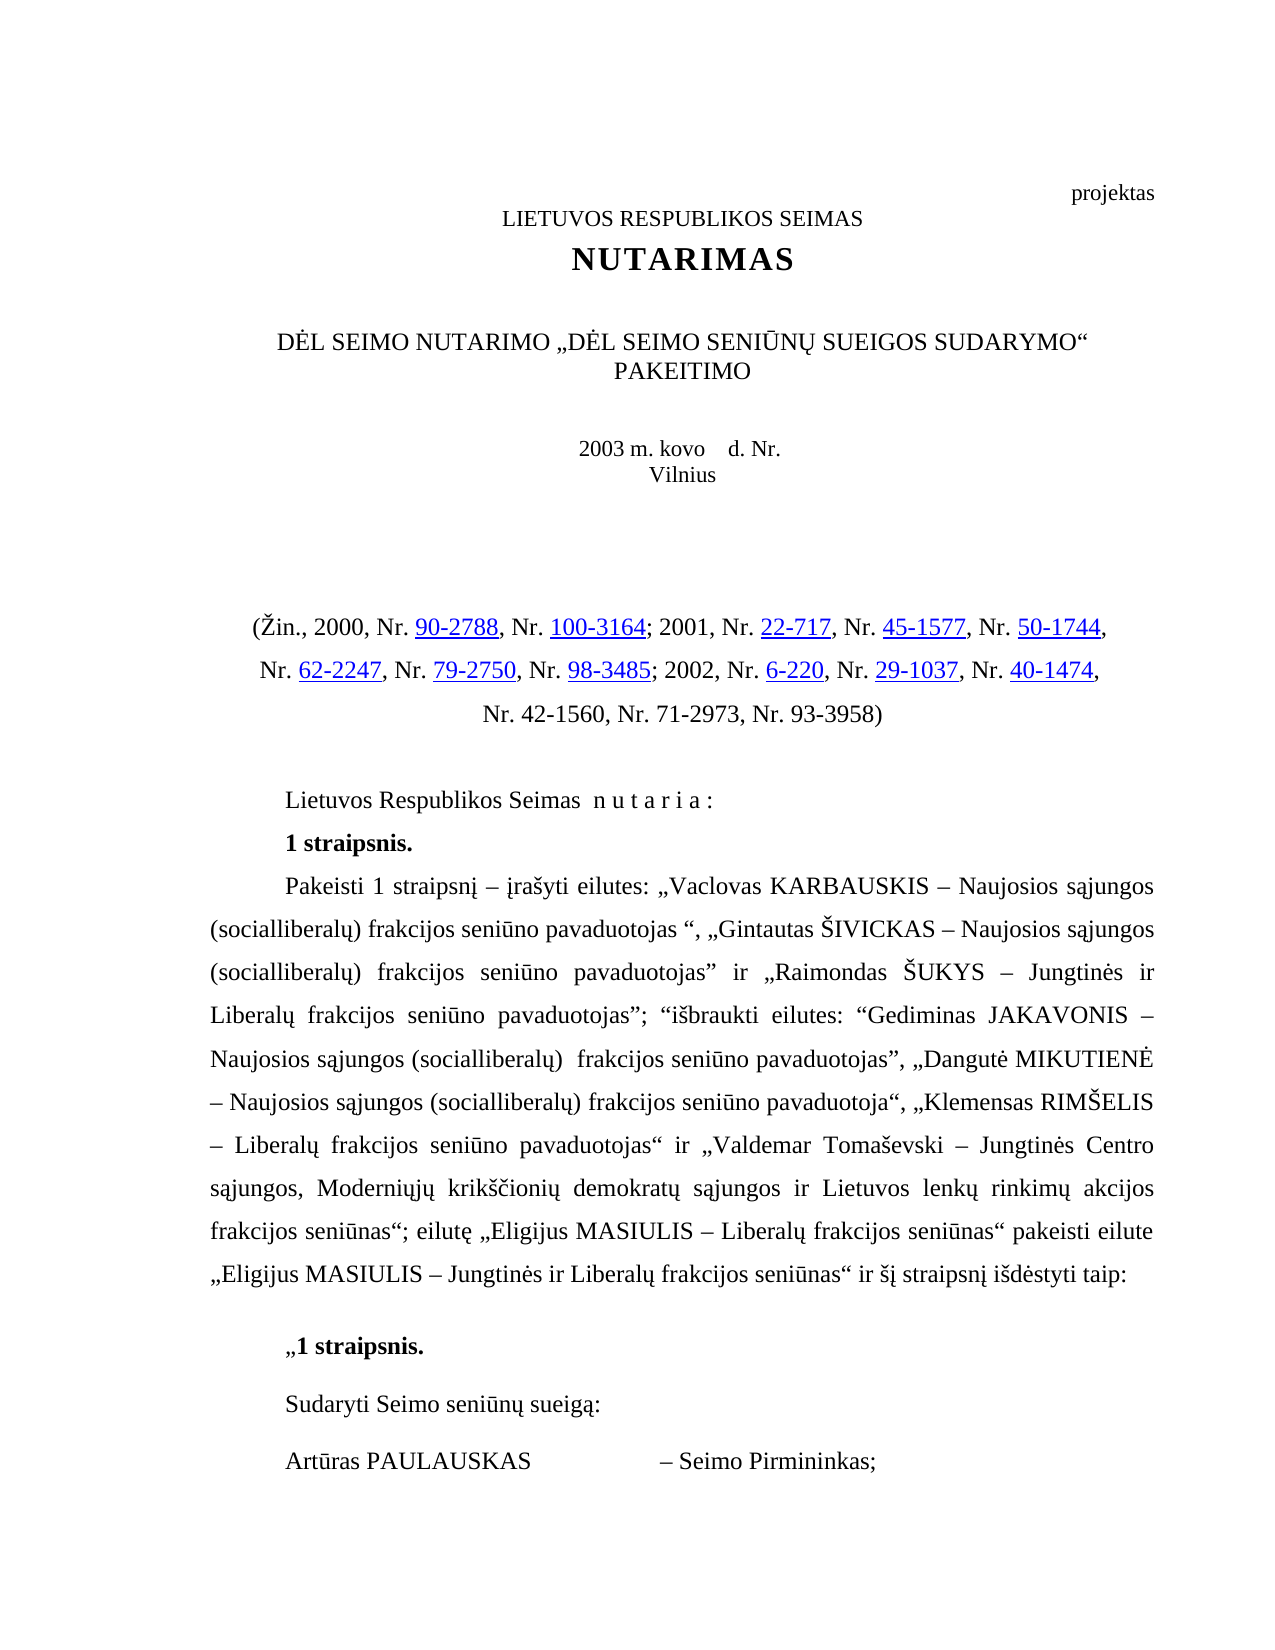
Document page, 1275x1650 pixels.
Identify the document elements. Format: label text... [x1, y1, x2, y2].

text Sudaryti Seimo seniūnų sueigą: [210, 1389, 1155, 1417]
text 2003 m. kovo d. Nr. Vilnius [210, 435, 1155, 488]
text Artūras PAULAUSKAS – Seimo Pirmininkas; [210, 1446, 1155, 1475]
text Nr. 42-1560, Nr. 71-2973, Nr. 93-3958) [210, 699, 1155, 727]
text DĖL SEIMO NUTARIMO „DĖL SEIMO SENIŪNŲ SUEIGOS SUDARYMO“ PAKEITIMO [210, 327, 1155, 385]
text „1 straipsnis. [210, 1331, 1155, 1360]
text (Žin., 2000, Nr. 90-2788, Nr. 100-3164; 2001, Nr. 22-717, Nr. 45-1577, Nr. 50-1744, Nr. 62-2247, Nr. 79-2750, Nr. 98-3485; 2002, Nr. 6-220, Nr. 29-1037, Nr. 40-1474, [210, 612, 1155, 684]
text Pakeisti 1 straipsnį – įrašyti eilutes: „Vaclovas KARBAUSKIS – Naujosios sąjungos (socialliberalų) frakcijos seniūno pavaduotojas “, „Gintautas ŠIVICKAS – Naujosios sąjungos (socialliberalų) frakcijos seniūno pavaduotojas” ir „Raimondas ŠUKYS – Jungtinės ir Liberalų frakcijos seniūno pavaduotojas”; “išbraukti eilutes: “Gediminas JAKAVONIS – Naujosios sąjungos (socialliberalų) frakcijos seniūno pavaduotojas”, „Dangutė MIKUTIENĖ – Naujosios sąjungos (socialliberalų) frakcijos seniūno pavaduotoja“, „Klemensas RIMŠELIS – Liberalų frakcijos seniūno pavaduotojas“ ir „Valdemar Tomaševski – Jungtinės Centro sąjungos, Moderniųjų krikščionių demokratų sąjungos ir Lietuvos lenkų rinkimų akcijos frakcijos seniūnas“; eilutę „Eligijus MASIULIS – Liberalų frakcijos seniūnas“ pakeisti eilute „Eligijus MASIULIS – Jungtinės ir Liberalų frakcijos seniūnas“ ir šį straipsnį išdėstyti taip: [210, 871, 1155, 1288]
text LIETUVOS RESPUBLIKOS SEIMAS [210, 205, 1155, 231]
text NUTARIMAS [210, 239, 1155, 277]
text projektas [210, 179, 1155, 205]
text Lietuvos Respublikos Seimas n u t a r i a : [210, 785, 1155, 814]
text 1 straipsnis. [210, 828, 1155, 857]
